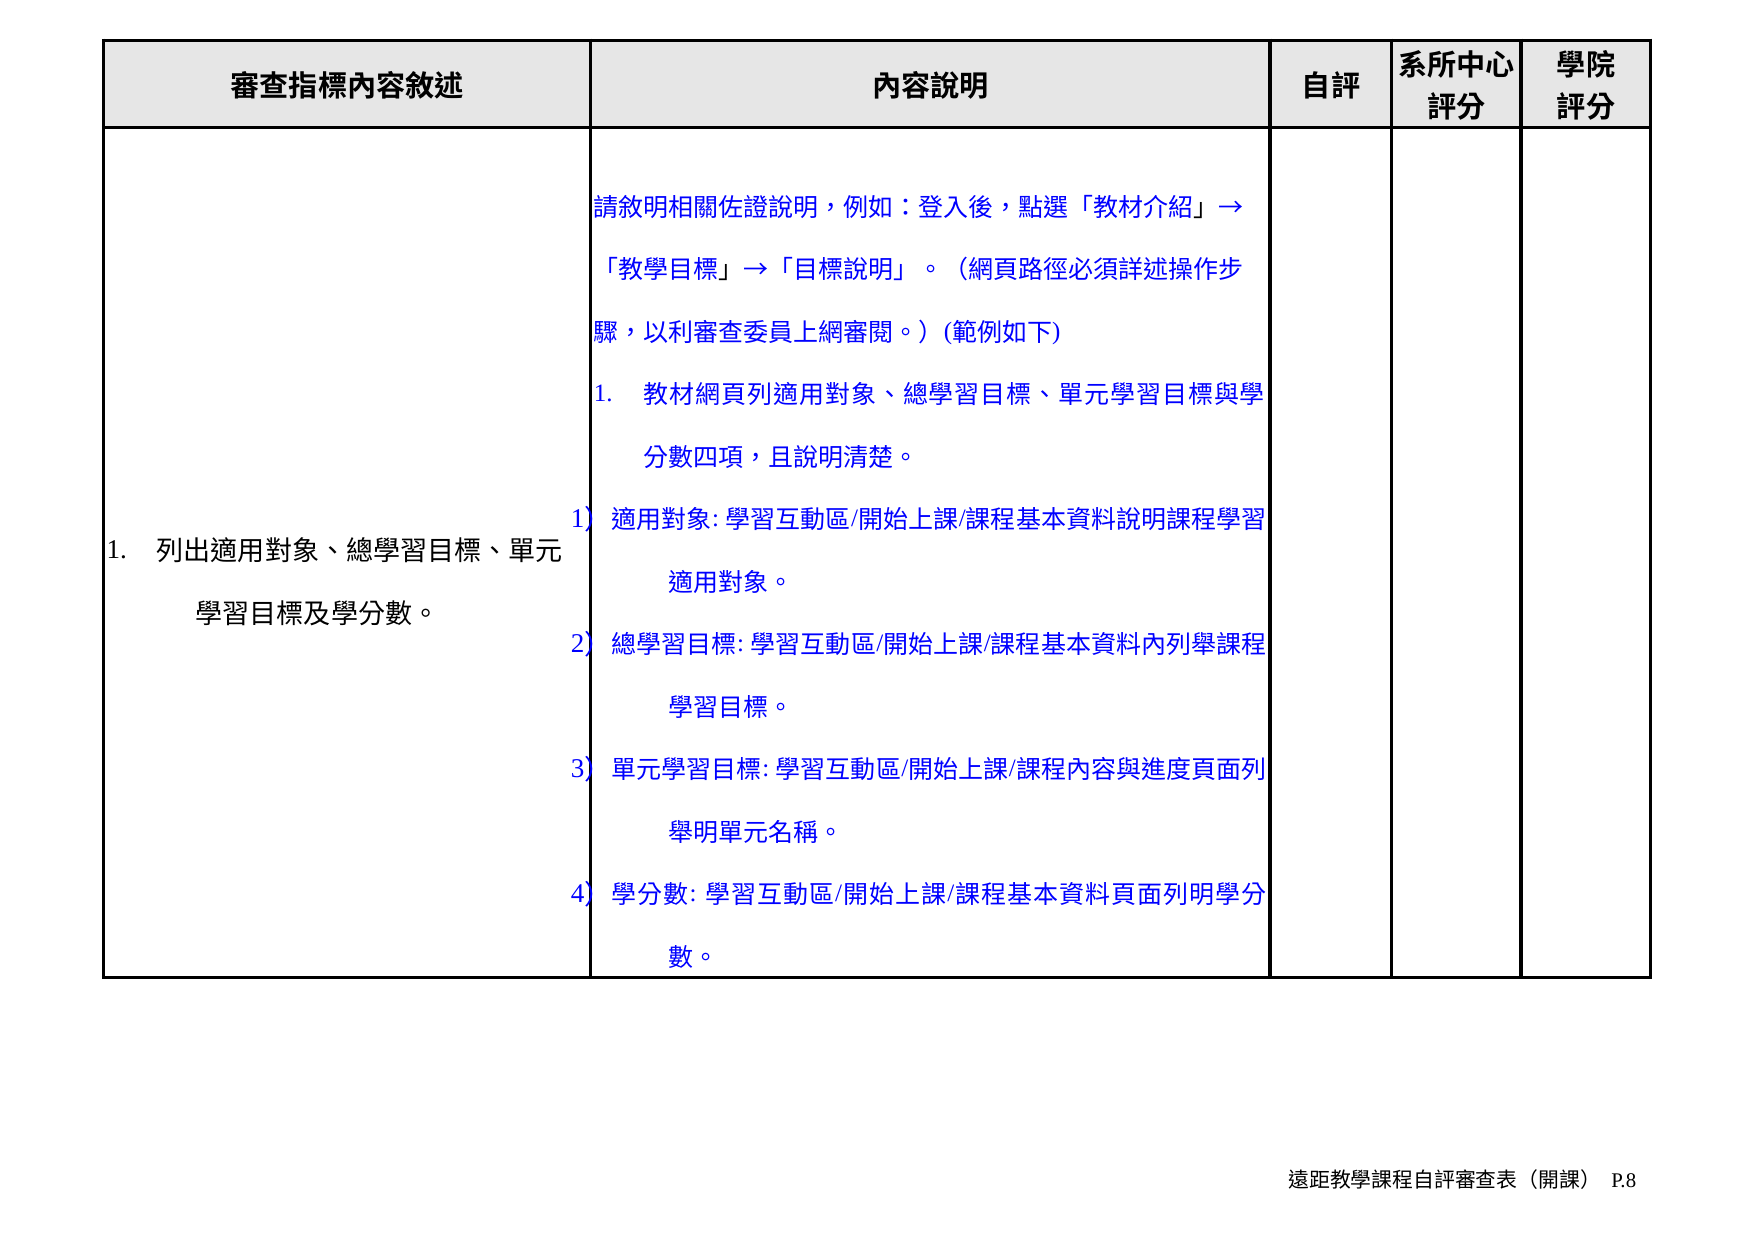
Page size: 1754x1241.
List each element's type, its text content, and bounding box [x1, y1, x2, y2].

table_header 學院 評分 [1523, 42, 1649, 126]
table_header 內容說明 [592, 42, 1268, 126]
table_header 審查指標內容敘述 [105, 42, 589, 126]
table_cell [1393, 129, 1519, 976]
table_header 系所中心 評分 [1393, 42, 1519, 126]
table_cell 請敘明相關佐證說明，例如：登入後，點選「教材介紹」→「教學目標」→「目標說明」。（網頁路徑必須詳述操作步驟，以利審查委員上網審閱。）(範例如下) 教材網頁列適用對象、總學習目標、單元學習目標與學分數四項，且說明清楚。 適用對象: 學習互動區/開始上課/課程基本資料說明課程學習適用對象。 總學習目標: 學習互動區/開始上課/課程基本資料內列舉課程學習目標。 單元學習目標: 學習互動區/開始上課/課程內容與進度頁面列舉明單元名稱。 學分數: 學習互動區/開始上課/課程基本資料頁面列明學分數。 [592, 129, 1268, 976]
table_cell [1523, 129, 1649, 976]
table_cell 列出適用對象、總學習目標、單元學習目標及學分數。 [105, 129, 589, 976]
table_cell [1272, 129, 1390, 976]
table_header 自評 [1272, 42, 1390, 126]
